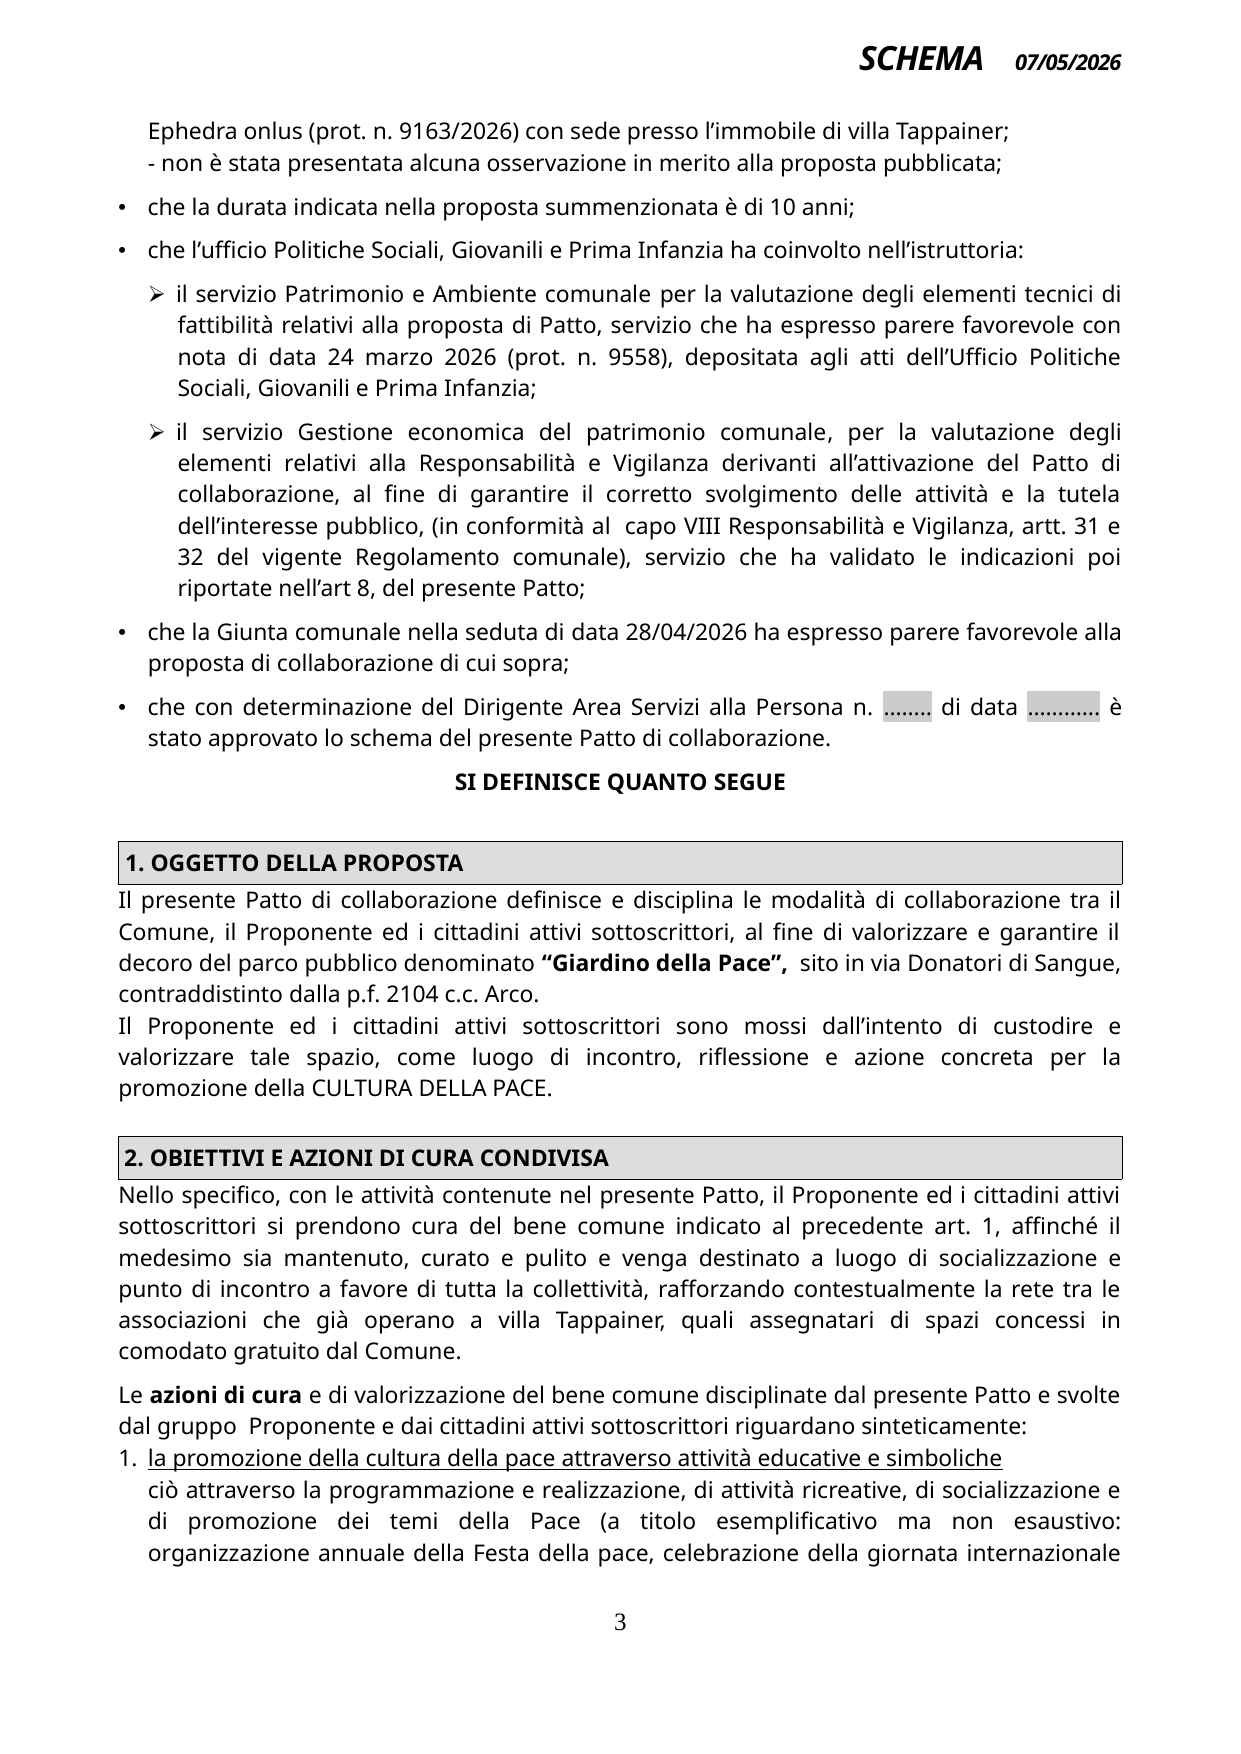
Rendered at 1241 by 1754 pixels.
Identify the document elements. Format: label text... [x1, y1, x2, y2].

text Le azioni di cura e di valorizzazione del bene comune disciplinate dal presente Patto e svolte dal gruppo Proponente e dai cittadini attivi sottoscrittori riguardano sinteticamente: [118, 1379, 1122, 1441]
list che con determinazione del Dirigente Area Servizi alla Persona n. …….. di data ………... è stato approvato lo schema del presente Patto di collaborazione. [118, 691, 1122, 753]
list la promozione della cultura della pace attraverso attività educative e simboliche [118, 1442, 1122, 1473]
text Nello specifico, con le attività contenute nel presente Patto, il Proponente ed i cittadini attivi sottoscrittori si prendono cura del bene comune indicato al precedente art. 1, affinché il medesimo sia mantenuto, curato e pulito e venga destinato a luogo di socializzazione e punto di incontro a favore di tutta la collettività, rafforzando contestualmente la rete tra le associazioni che già operano a villa Tappainer, quali assegnatari di spazi concessi in comodato gratuito dal Comune. [118, 1180, 1122, 1366]
table_header 2. OBIETTIVI E AZIONI DI CURA CONDIVISA [119, 1137, 1122, 1179]
list ciò attraverso la programmazione e realizzazione, di attività ricreative, di socializzazione e di promozione dei temi della Pace (a titolo esemplificativo ma non esaustivo: organizzazione annuale della Festa della pace, celebrazione della giornata internazionale [118, 1474, 1122, 1568]
table_header 1. OGGETTO DELLA PROPOSTA [119, 842, 1122, 884]
text SI DEFINISCE QUANTO SEGUE [118, 766, 1122, 797]
text Il presente Patto di collaborazione definisce e disciplina le modalità di collaborazione tra il Comune, il Proponente ed i cittadini attivi sottoscrittori, al fine di valorizzare e garantire il decoro del parco pubblico denominato “Giardino della Pace”, sito in via Donatori di Sangue, contraddistinto dalla p.f. 2104 c.c. Arco. [118, 885, 1122, 1009]
list che l’ufficio Politiche Sociali, Giovanili e Prima Infanzia ha coinvolto nell’istruttoria: [118, 234, 1122, 266]
list il servizio Patrimonio e Ambiente comunale per la valutazione degli elementi tecnici di fattibilità relativi alla proposta di Patto, servizio che ha espresso parere favorevole con nota di data 24 marzo 2026 (prot. n. 9558), depositata agli atti dell’Ufficio Politiche Sociali, Giovanili e Prima Infanzia; [148, 278, 1122, 403]
list il servizio Gestione economica del patrimonio comunale, per la valutazione degli elementi relativi alla Responsabilità e Vigilanza derivanti all’attivazione del Patto di collaborazione, al fine di garantire il corretto svolgimento delle attività e la tutela dell’interesse pubblico, (in conformità al capo VIII Responsabilità e Vigilanza, artt. 31 e 32 del vigente Regolamento comunale), servizio che ha validato le indicazioni poi riportate nell’art 8, del presente Patto; [148, 416, 1122, 603]
list - non è stata presentata alcuna osservazione in merito alla proposta pubblicata; [118, 147, 1122, 178]
list Ephedra onlus (prot. n. 9163/2026) con sede presso l’immobile di villa Tappainer; [118, 115, 1122, 146]
text Il Proponente ed i cittadini attivi sottoscrittori sono mossi dall’intento di custodire e valorizzare tale spazio, come luogo di incontro, riflessione e azione concreta per la promozione della CULTURA DELLA PACE. [118, 1010, 1122, 1103]
list che la Giunta comunale nella seduta di data 28/04/2026 ha espresso parere favorevole alla proposta di collaborazione di cui sopra; [118, 616, 1122, 678]
list che la durata indicata nella proposta summenzionata è di 10 anni; [118, 191, 1122, 222]
